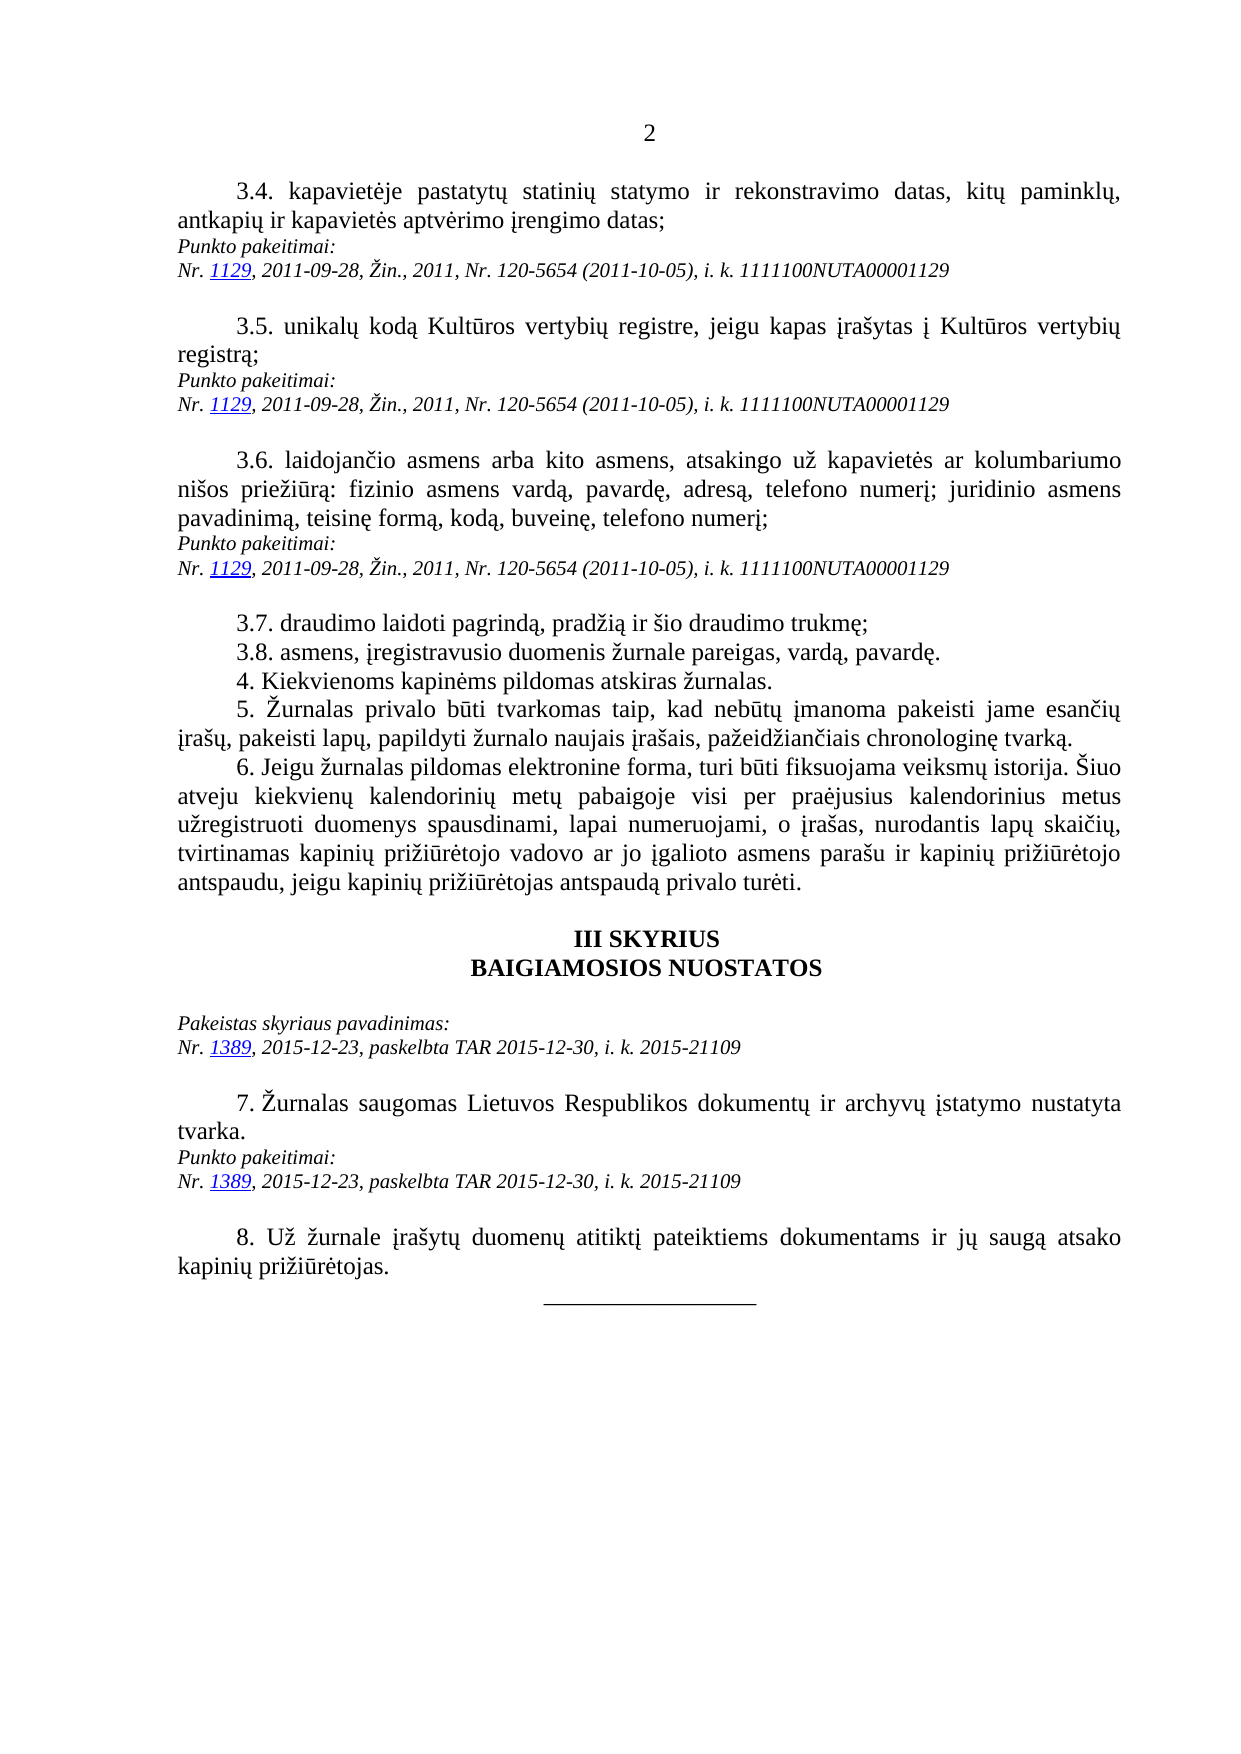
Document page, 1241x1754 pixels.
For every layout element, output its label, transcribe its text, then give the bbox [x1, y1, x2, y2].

text 3.5. unikalų kodą Kultūros vertybių registre, jeigu kapas įrašytas į Kultūros vertybių registrą; [177, 311, 1122, 368]
text 3.7. draudimo laidoti pagrindą, pradžią ir šio draudimo trukmę; [177, 608, 1122, 637]
text 4. Kiekvienoms kapinėms pildomas atskiras žurnalas. [177, 666, 1122, 694]
text Pakeistas skyriaus pavadinimas: [177, 1011, 1122, 1035]
text III SKYRIUS BAIGIAMOSIOS NUOSTATOS [177, 924, 1122, 982]
text Nr. 1129, 2011-09-28, Žin., 2011, Nr. 120-5654 (2011-10-05), i. k. 1111100NUTA00001129 [177, 258, 1122, 282]
text 3.8. asmens, įregistravusio duomenis žurnale pareigas, vardą, pavardę. [177, 637, 1122, 666]
text Punkto pakeitimai: [177, 368, 1122, 392]
text 6. Jeigu žurnalas pildomas elektronine forma, turi būti fiksuojama veiksmų istorija. Šiuo atveju kiekvienų kalendorinių metų pabaigoje visi per praėjusius kalendorinius metus užregistruoti duomenys spausdinami, lapai numeruojami, o įrašas, nurodantis lapų skaičių, tvirtinamas kapinių prižiūrėtojo vadovo ar jo įgalioto asmens parašu ir kapinių prižiūrėtojo antspaudu, jeigu kapinių prižiūrėtojas antspaudą privalo turėti. [177, 752, 1122, 896]
text 8. Už žurnale įrašytų duomenų atitiktį pateiktiems dokumentams ir jų saugą atsako kapinių prižiūrėtojas. [177, 1222, 1122, 1279]
text Nr. 1389, 2015-12-23, paskelbta TAR 2015-12-30, i. k. 2015-21109 [177, 1169, 1122, 1193]
text Punkto pakeitimai: [177, 1145, 1122, 1169]
text Punkto pakeitimai: [177, 531, 1122, 555]
text Nr. 1389, 2015-12-23, paskelbta TAR 2015-12-30, i. k. 2015-21109 [177, 1035, 1122, 1059]
text _________________ [177, 1279, 1122, 1308]
text Punkto pakeitimai: [177, 234, 1122, 258]
text 3.4. kapavietėje pastatytų statinių statymo ir rekonstravimo datas, kitų paminklų, antkapių ir kapavietės aptvėrimo įrengimo datas; [177, 176, 1122, 234]
text 7. Žurnalas saugomas Lietuvos Respublikos dokumentų ir archyvų įstatymo nustatyta tvarka. [177, 1088, 1122, 1145]
text Nr. 1129, 2011-09-28, Žin., 2011, Nr. 120-5654 (2011-10-05), i. k. 1111100NUTA00001129 [177, 392, 1122, 416]
text 3.6. laidojančio asmens arba kito asmens, atsakingo už kapavietės ar kolumbariumo nišos priežiūrą: fizinio asmens vardą, pavardę, adresą, telefono numerį; juridinio asmens pavadinimą, teisinę formą, kodą, buveinę, telefono numerį; [177, 445, 1122, 531]
text Nr. 1129, 2011-09-28, Žin., 2011, Nr. 120-5654 (2011-10-05), i. k. 1111100NUTA00001129 [177, 555, 1122, 579]
text 5. Žurnalas privalo būti tvarkomas taip, kad nebūtų įmanoma pakeisti jame esančių įrašų, pakeisti lapų, papildyti žurnalo naujais įrašais, pažeidžiančiais chronologinę tvarką. [177, 694, 1122, 752]
